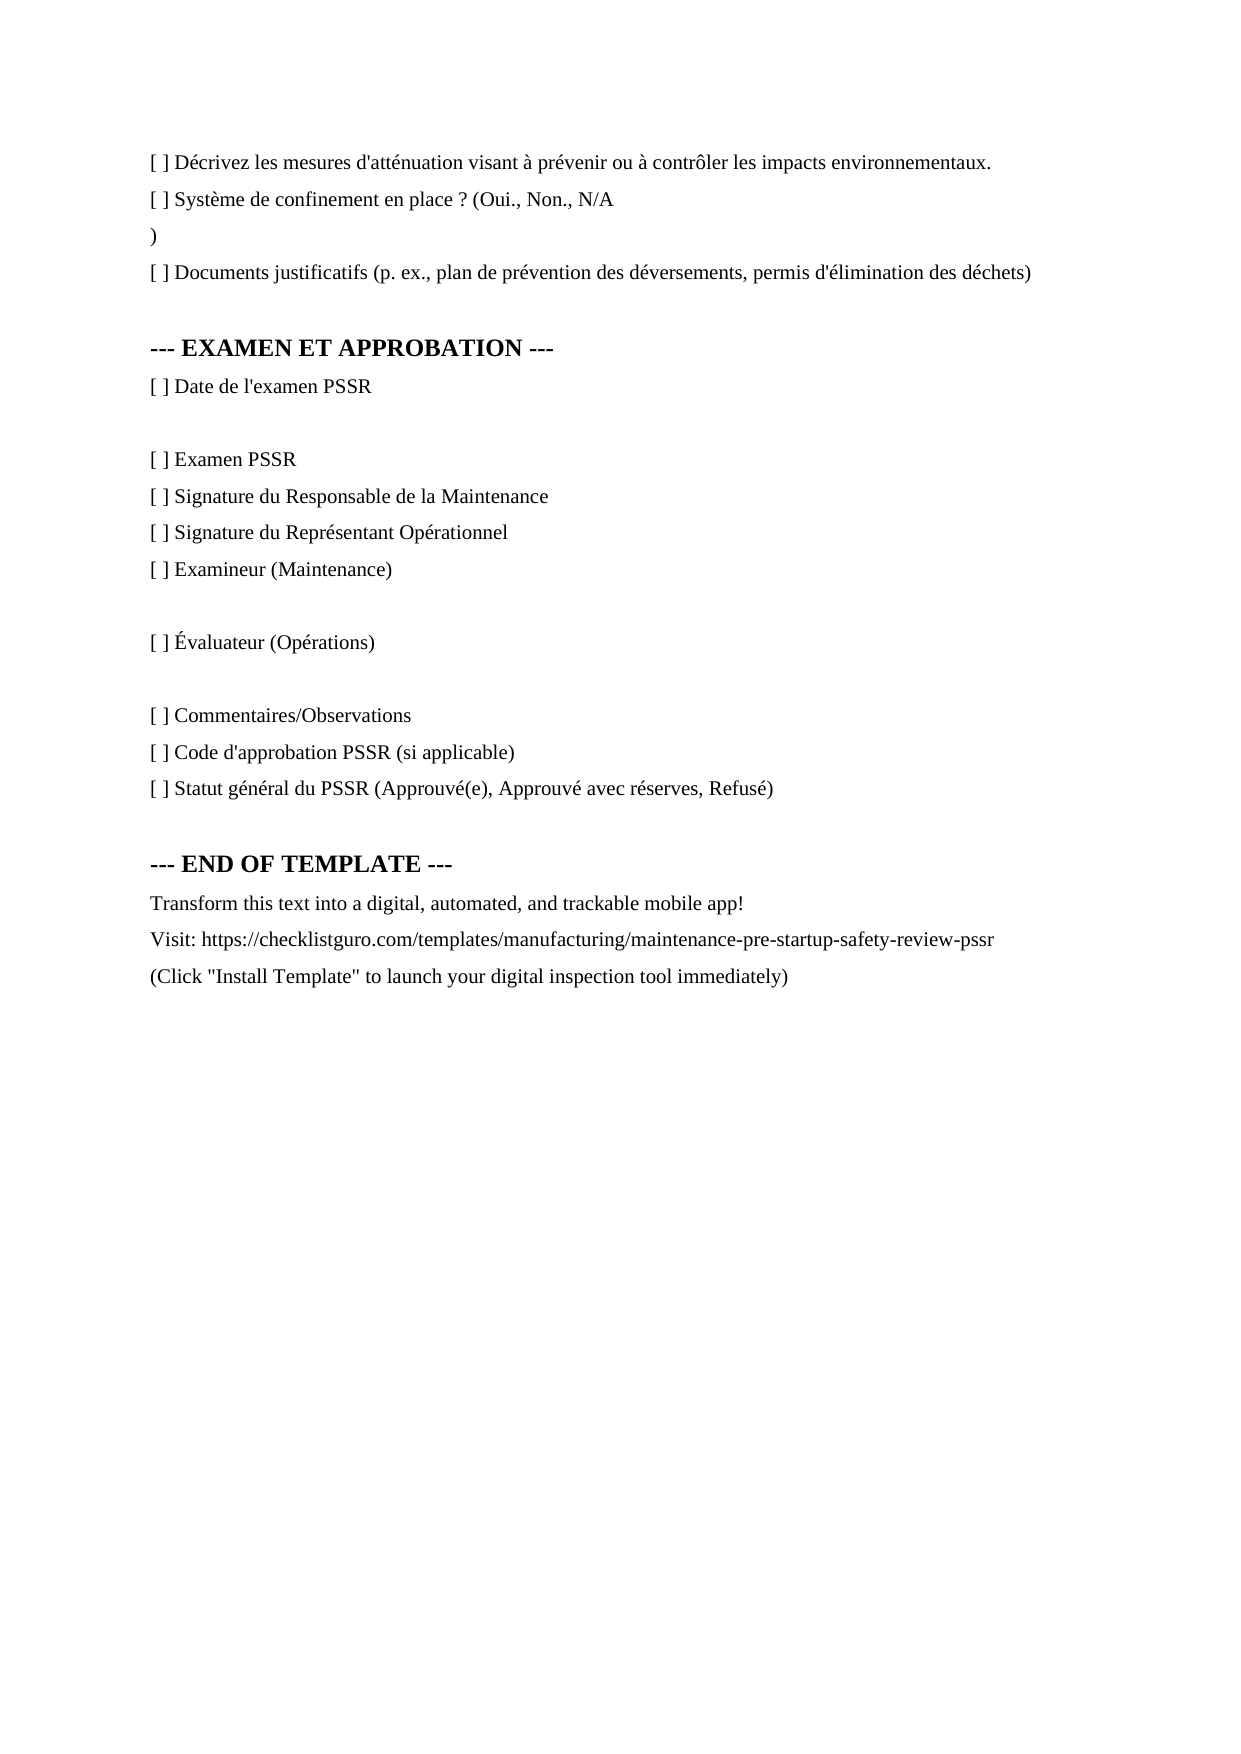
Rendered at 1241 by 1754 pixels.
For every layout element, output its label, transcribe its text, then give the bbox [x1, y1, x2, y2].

text --- EXAMEN ET APPROBATION --- [150, 333, 1090, 362]
text ) [150, 223, 1090, 247]
text [ ] Documents justificatifs (p. ex., plan de prévention des déversements, permis d'élimination des déchets) [150, 260, 1090, 284]
text Transform this text into a digital, automated, and trackable mobile app! [150, 891, 1090, 915]
text [ ] Système de confinement en place ? (Oui., Non., N/A [150, 187, 1090, 211]
text [ ] Examineur (Maintenance) [150, 557, 1090, 581]
text [ ] Date de l'examen PSSR [150, 374, 1090, 398]
text (Click "Install Template" to launch your digital inspection tool immediately) [150, 964, 1090, 988]
text [ ] Décrivez les mesures d'atténuation visant à prévenir ou à contrôler les impacts environnementaux. [150, 150, 1090, 174]
text [ ] Signature du Responsable de la Maintenance [150, 484, 1090, 508]
text [ ] Code d'approbation PSSR (si applicable) [150, 740, 1090, 764]
text --- END OF TEMPLATE --- [150, 849, 1090, 878]
text [ ] Statut général du PSSR (Approuvé(e), Approuvé avec réserves, Refusé) [150, 776, 1090, 800]
text [ ] Signature du Représentant Opérationnel [150, 520, 1090, 544]
text [ ] Évaluateur (Opérations) [150, 630, 1090, 654]
text [ ] Commentaires/Observations [150, 703, 1090, 727]
text [ ] Examen PSSR [150, 447, 1090, 471]
text Visit: https://checklistguro.com/templates/manufacturing/maintenance-pre-startup-safety-review-pssr [150, 927, 1090, 951]
